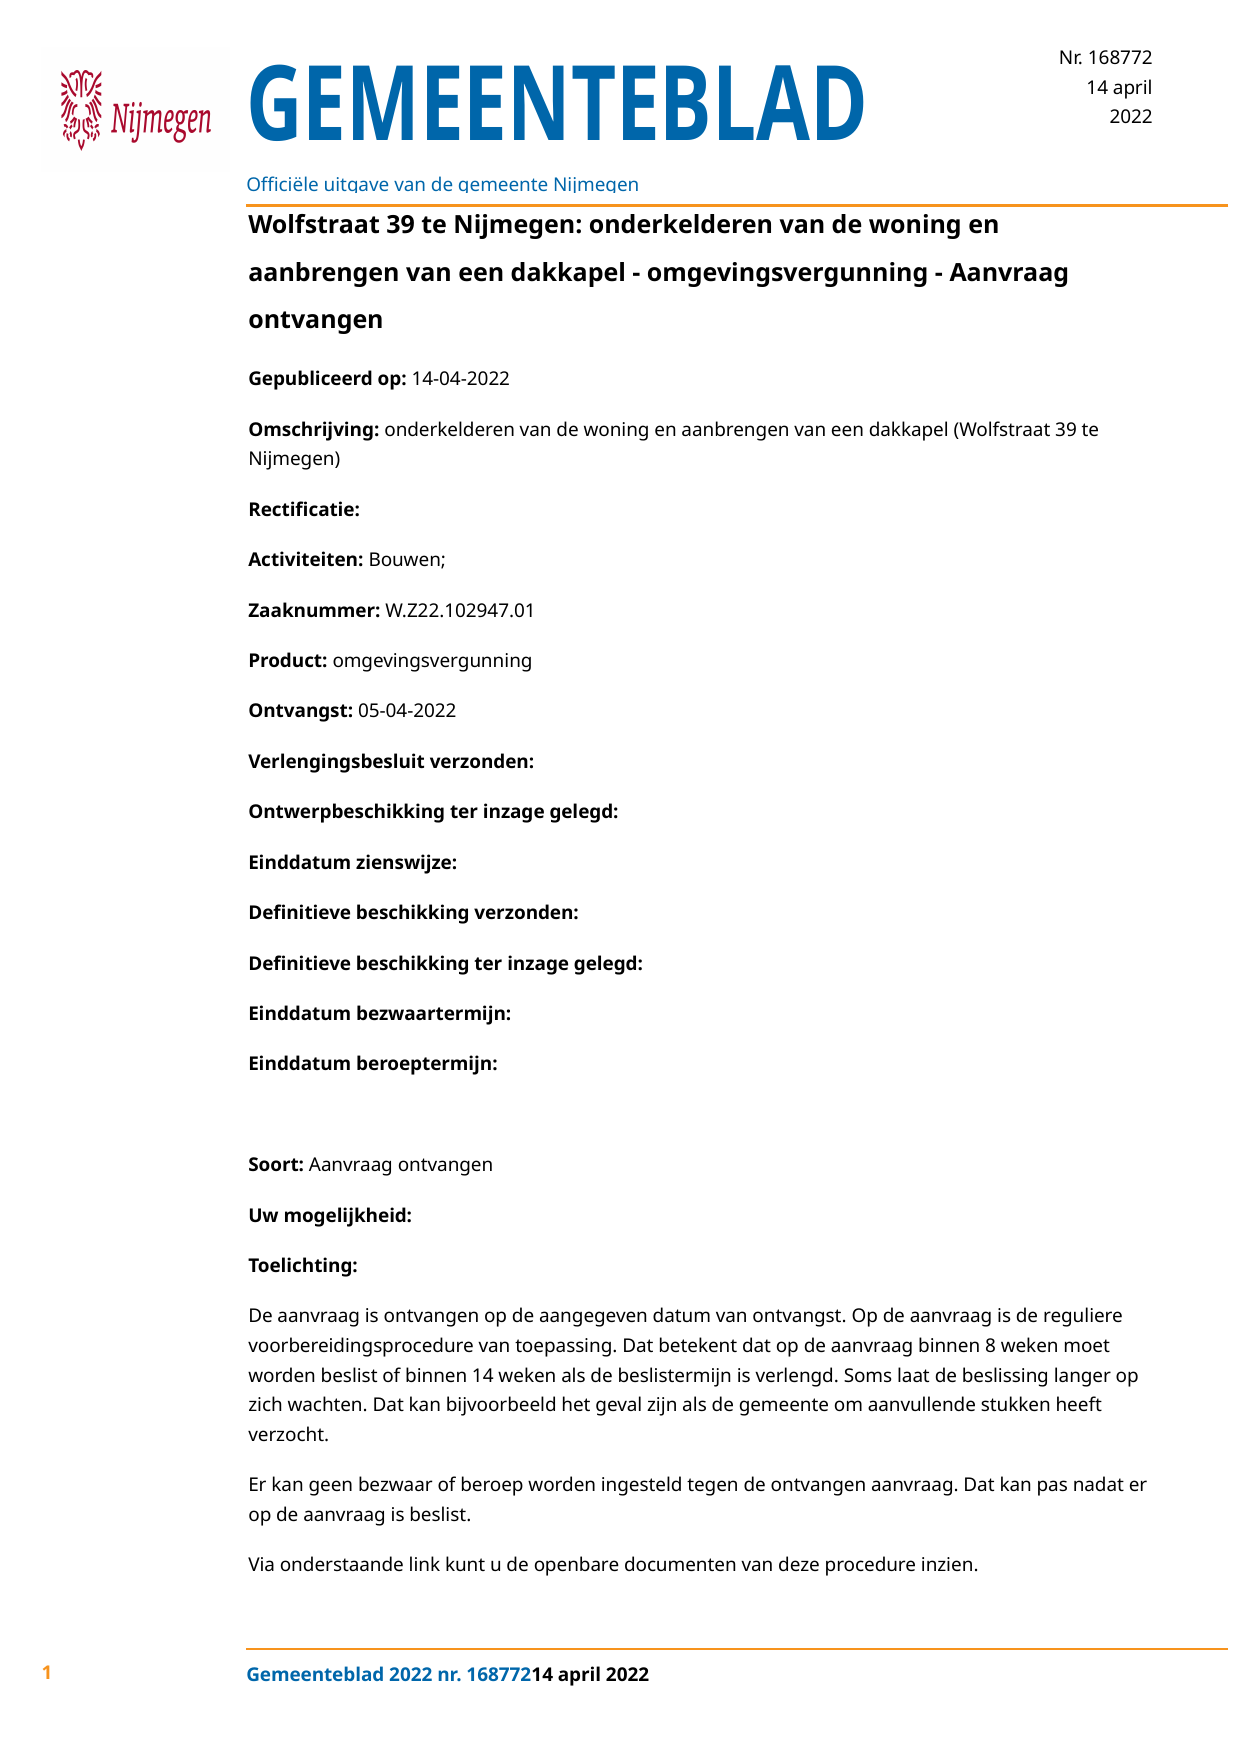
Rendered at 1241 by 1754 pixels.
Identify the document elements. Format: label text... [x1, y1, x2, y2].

text Gepubliceerd op: 14-04-2022 [248, 366, 1152, 391]
text Ontwerpbeschikking ter inzage gelegd: [248, 798, 1152, 824]
text Ontvangst: 05-04-2022 [248, 698, 1152, 723]
text Einddatum bezwaartermijn: [248, 1000, 1152, 1026]
text Product: omgevingsvergunning [248, 647, 1152, 673]
text Soort: Aanvraag ontvangen [248, 1151, 1152, 1177]
text Activiteiten: Bouwen; [248, 546, 1152, 572]
text De aanvraag is ontvangen op de aangegeven datum van ontvangst. Op de aanvraag is de reguliere voorbereidingsprocedure van toepassing. Dat betekent dat op de aanvraag binnen 8 weken moet worden beslist of binnen 14 weken als de beslistermijn is verlengd. Soms laat de beslissing langer op zich wachten. Dat kan bijvoorbeeld het geval zijn als de gemeente om aanvullende stukken heeft verzocht. [248, 1303, 1152, 1447]
picture [41, 47, 231, 172]
text Uw mogelijkheid: [248, 1202, 1152, 1227]
text Rectificatie: [248, 496, 1152, 522]
text Toelichting: [248, 1252, 1152, 1278]
text Definitieve beschikking ter inzage gelegd: [248, 950, 1152, 975]
text Via onderstaande link kunt u de openbare documenten van deze procedure inzien. [248, 1551, 1152, 1577]
text Einddatum beroeptermijn: [248, 1051, 1152, 1076]
text Definitieve beschikking verzonden: [248, 899, 1152, 925]
text Er kan geen bezwaar of beroep worden ingesteld tegen de ontvangen aanvraag. Dat kan pas nadat er op de aanvraag is beslist. [248, 1471, 1152, 1527]
text Wolfstraat 39 te Nijmegen: onderkelderen van de woning en aanbrengen van een dakkapel - omgevingsvergunning - Aanvraag ontvangen [248, 207, 1152, 336]
text Omschrijving: onderkelderen van de woning en aanbrengen van een dakkapel (Wolfstraat 39 te Nijmegen) [248, 416, 1152, 471]
text Zaaknummer: W.Z22.102947.01 [248, 597, 1152, 622]
text Einddatum zienswijze: [248, 849, 1152, 874]
text Verlengingsbesluit verzonden: [248, 748, 1152, 774]
